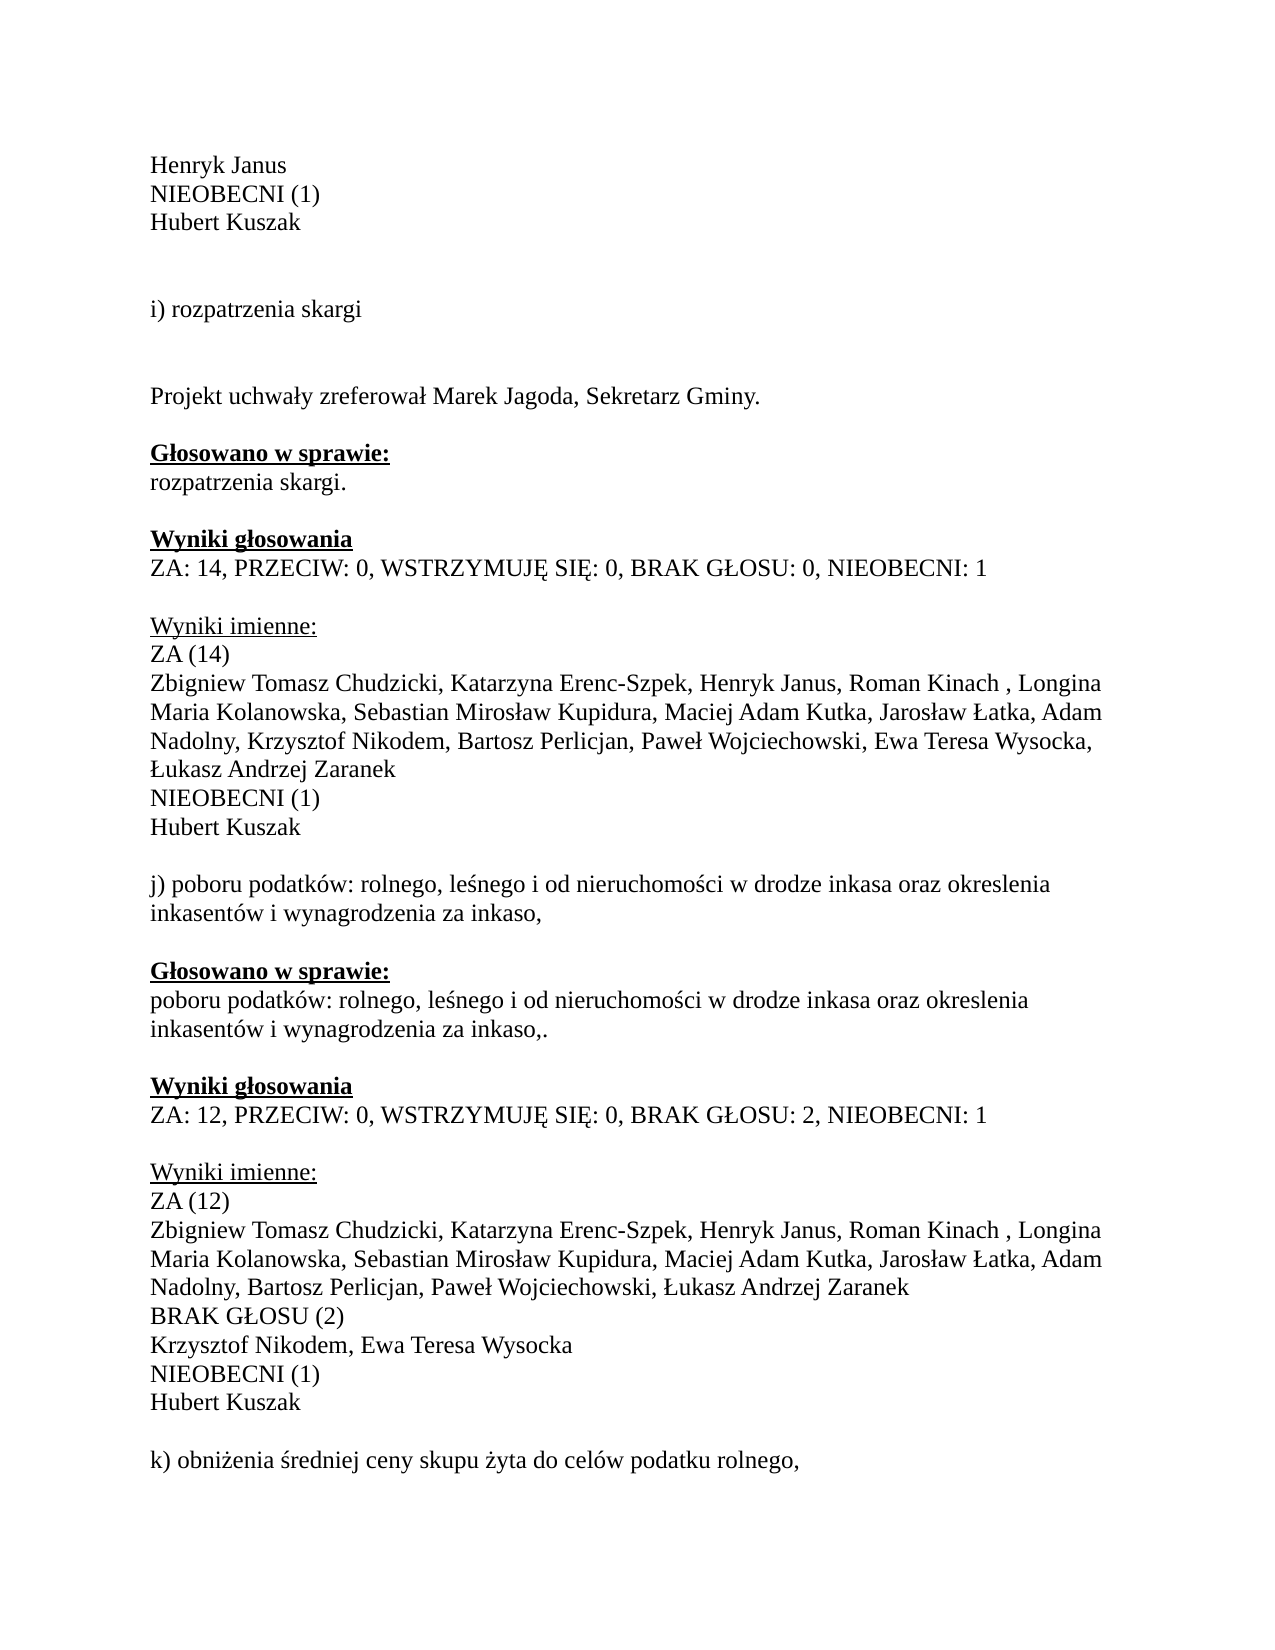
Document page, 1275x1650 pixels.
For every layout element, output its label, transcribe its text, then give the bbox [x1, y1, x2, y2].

text Projekt uchwały zreferował Marek Jagoda, Sekretarz Gminy. Głosowano w sprawie: rozpatrzenia skargi. Wyniki głosowania ZA: 14, PRZECIW: 0, WSTRZYMUJĘ SIĘ: 0, BRAK GŁOSU: 0, NIEOBECNI: 1 Wyniki imienne: ZA (14) Zbigniew Tomasz Chudzicki, Katarzyna Erenc-Szpek, Henryk Janus, Roman Kinach , Longina Maria Kolanowska, Sebastian Mirosław Kupidura, Maciej Adam Kutka, Jarosław Łatka, Adam Nadolny, Krzysztof Nikodem, Bartosz Perlicjan, Paweł Wojciechowski, Ewa Teresa Wysocka, Łukasz Andrzej Zaranek NIEOBECNI (1) Hubert Kuszak j) poboru podatków: rolnego, leśnego i od nieruchomości w drodze inkasa oraz okreslenia inkasentów i wynagrodzenia za inkaso, [150, 381, 1125, 927]
text Głosowano w sprawie: poboru podatków: rolnego, leśnego i od nieruchomości w drodze inkasa oraz okreslenia inkasentów i wynagrodzenia za inkaso,. Wyniki głosowania ZA: 12, PRZECIW: 0, WSTRZYMUJĘ SIĘ: 0, BRAK GŁOSU: 2, NIEOBECNI: 1 Wyniki imienne: ZA (12) Zbigniew Tomasz Chudzicki, Katarzyna Erenc-Szpek, Henryk Janus, Roman Kinach , Longina Maria Kolanowska, Sebastian Mirosław Kupidura, Maciej Adam Kutka, Jarosław Łatka, Adam Nadolny, Bartosz Perlicjan, Paweł Wojciechowski, Łukasz Andrzej Zaranek BRAK GŁOSU (2) Krzysztof Nikodem, Ewa Teresa Wysocka NIEOBECNI (1) Hubert Kuszak k) obniżenia średniej ceny skupu żyta do celów podatku rolnego, [150, 956, 1125, 1474]
text Henryk Janus NIEOBECNI (1) Hubert Kuszak i) rozpatrzenia skargi [150, 150, 1125, 322]
